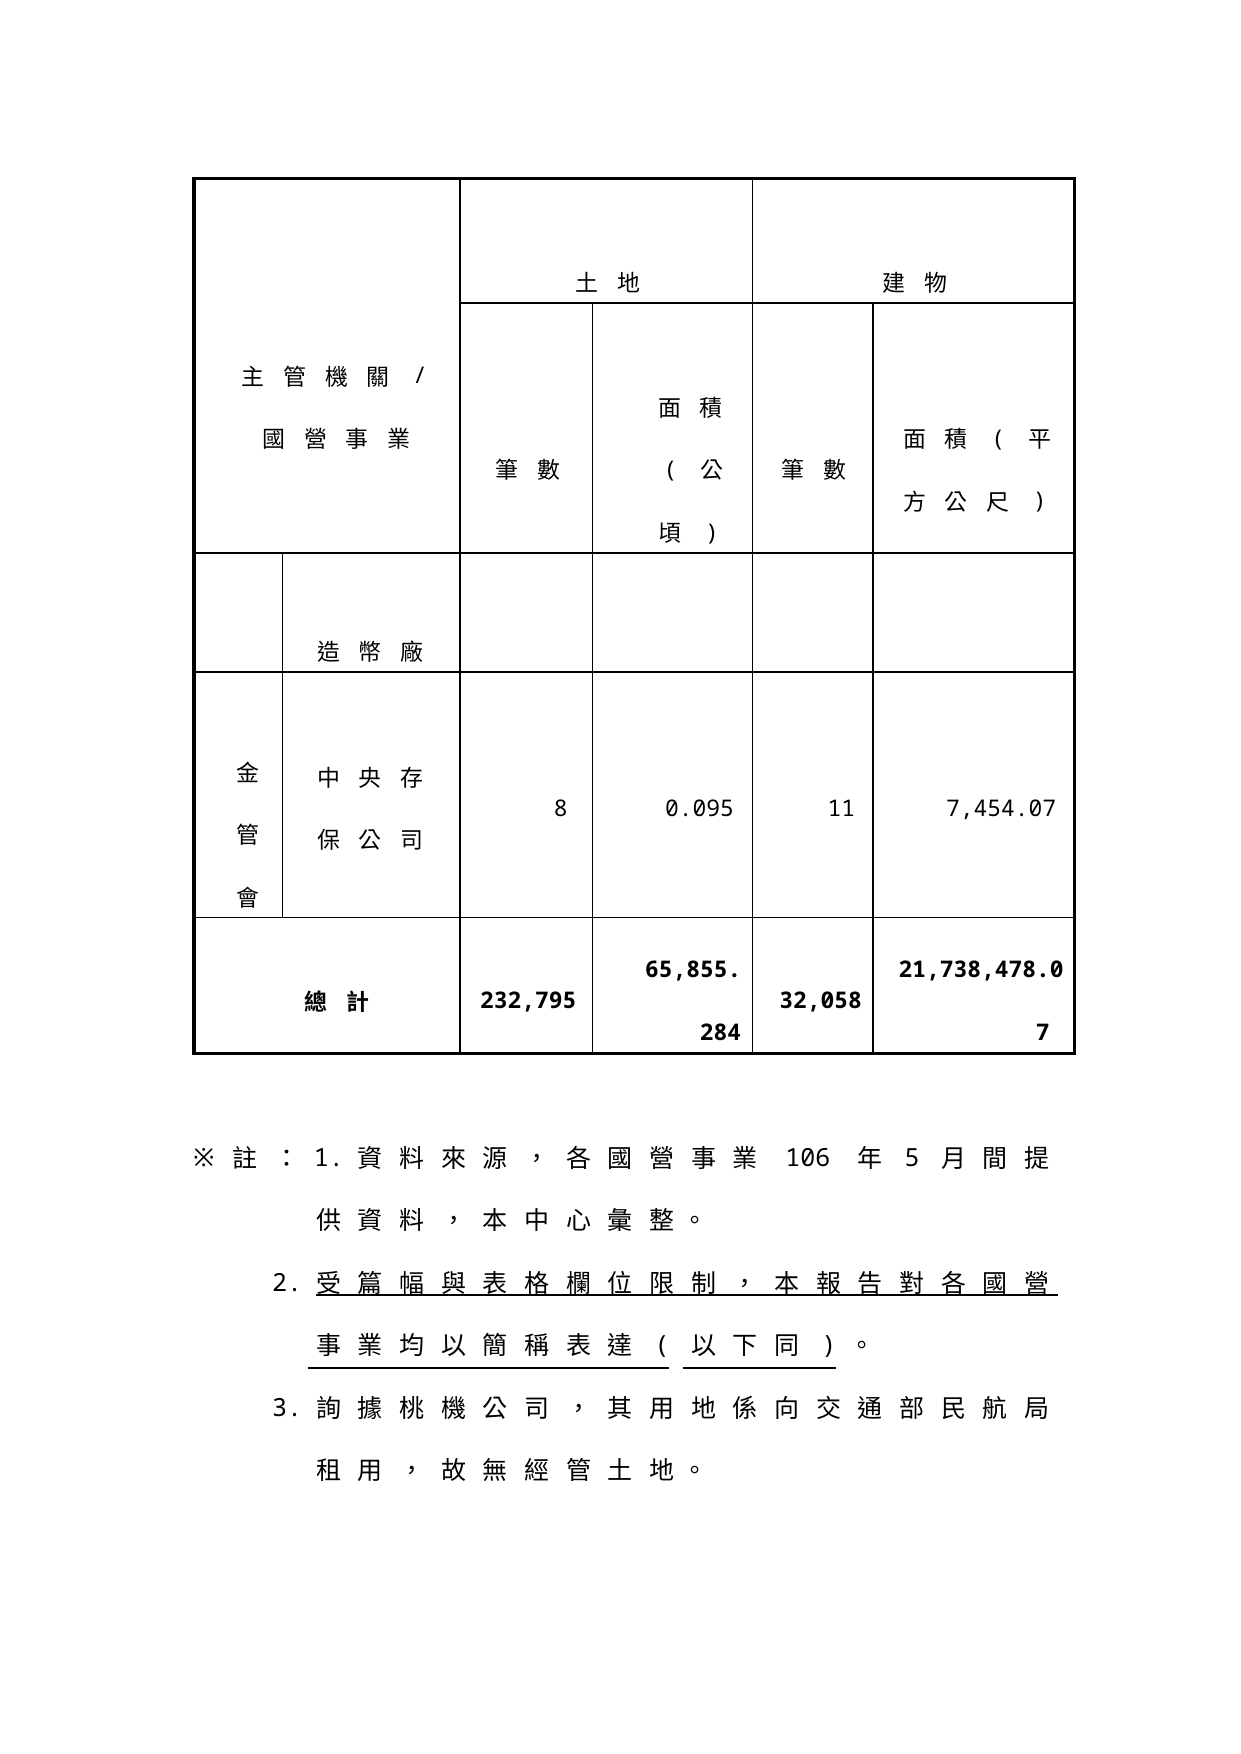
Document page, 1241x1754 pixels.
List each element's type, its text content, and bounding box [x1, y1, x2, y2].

table_cell 32,058 [753, 918, 872, 1052]
table_cell 0.095 [593, 673, 752, 917]
table_cell [461, 554, 592, 671]
text 2.受篇幅與表格欄位限制，本報告對各國營事業均以簡稱表達(以下同)。 [256, 1240, 1058, 1365]
table_header 主管機關/ 國營事業 [196, 180, 459, 552]
table_cell 總計 [196, 918, 459, 1052]
table_cell 造幣廠 [283, 554, 459, 671]
table_cell [874, 554, 1073, 671]
table_header 建物 [753, 180, 1073, 302]
table_cell 8 [461, 673, 592, 917]
text 3.詢據桃機公司，其用地係向交通部民航局租用，故無經管土地。 [256, 1365, 1058, 1490]
table_cell 65,855.284 [593, 918, 752, 1052]
table_cell 232,795 [461, 918, 592, 1052]
table_cell 21,738,478.07 [874, 918, 1073, 1052]
text ※註：1.資料來源，各國營事業106年5月間提供資料，本中心彙整。 [183, 1115, 1058, 1240]
table_cell 11 [753, 673, 872, 917]
table_cell 金管會 [196, 673, 282, 917]
table_cell 筆數 [461, 304, 592, 552]
table_cell [753, 554, 872, 671]
table_cell 面積(平方公尺) [874, 304, 1073, 552]
table_cell [196, 554, 282, 671]
table_cell 面積(公頃) [593, 304, 752, 552]
table_cell 筆數 [753, 304, 872, 552]
table_cell 7,454.07 [874, 673, 1073, 917]
table_cell [593, 554, 752, 671]
table_header 土地 [461, 180, 752, 302]
table_cell 中央存保公司 [283, 673, 459, 917]
